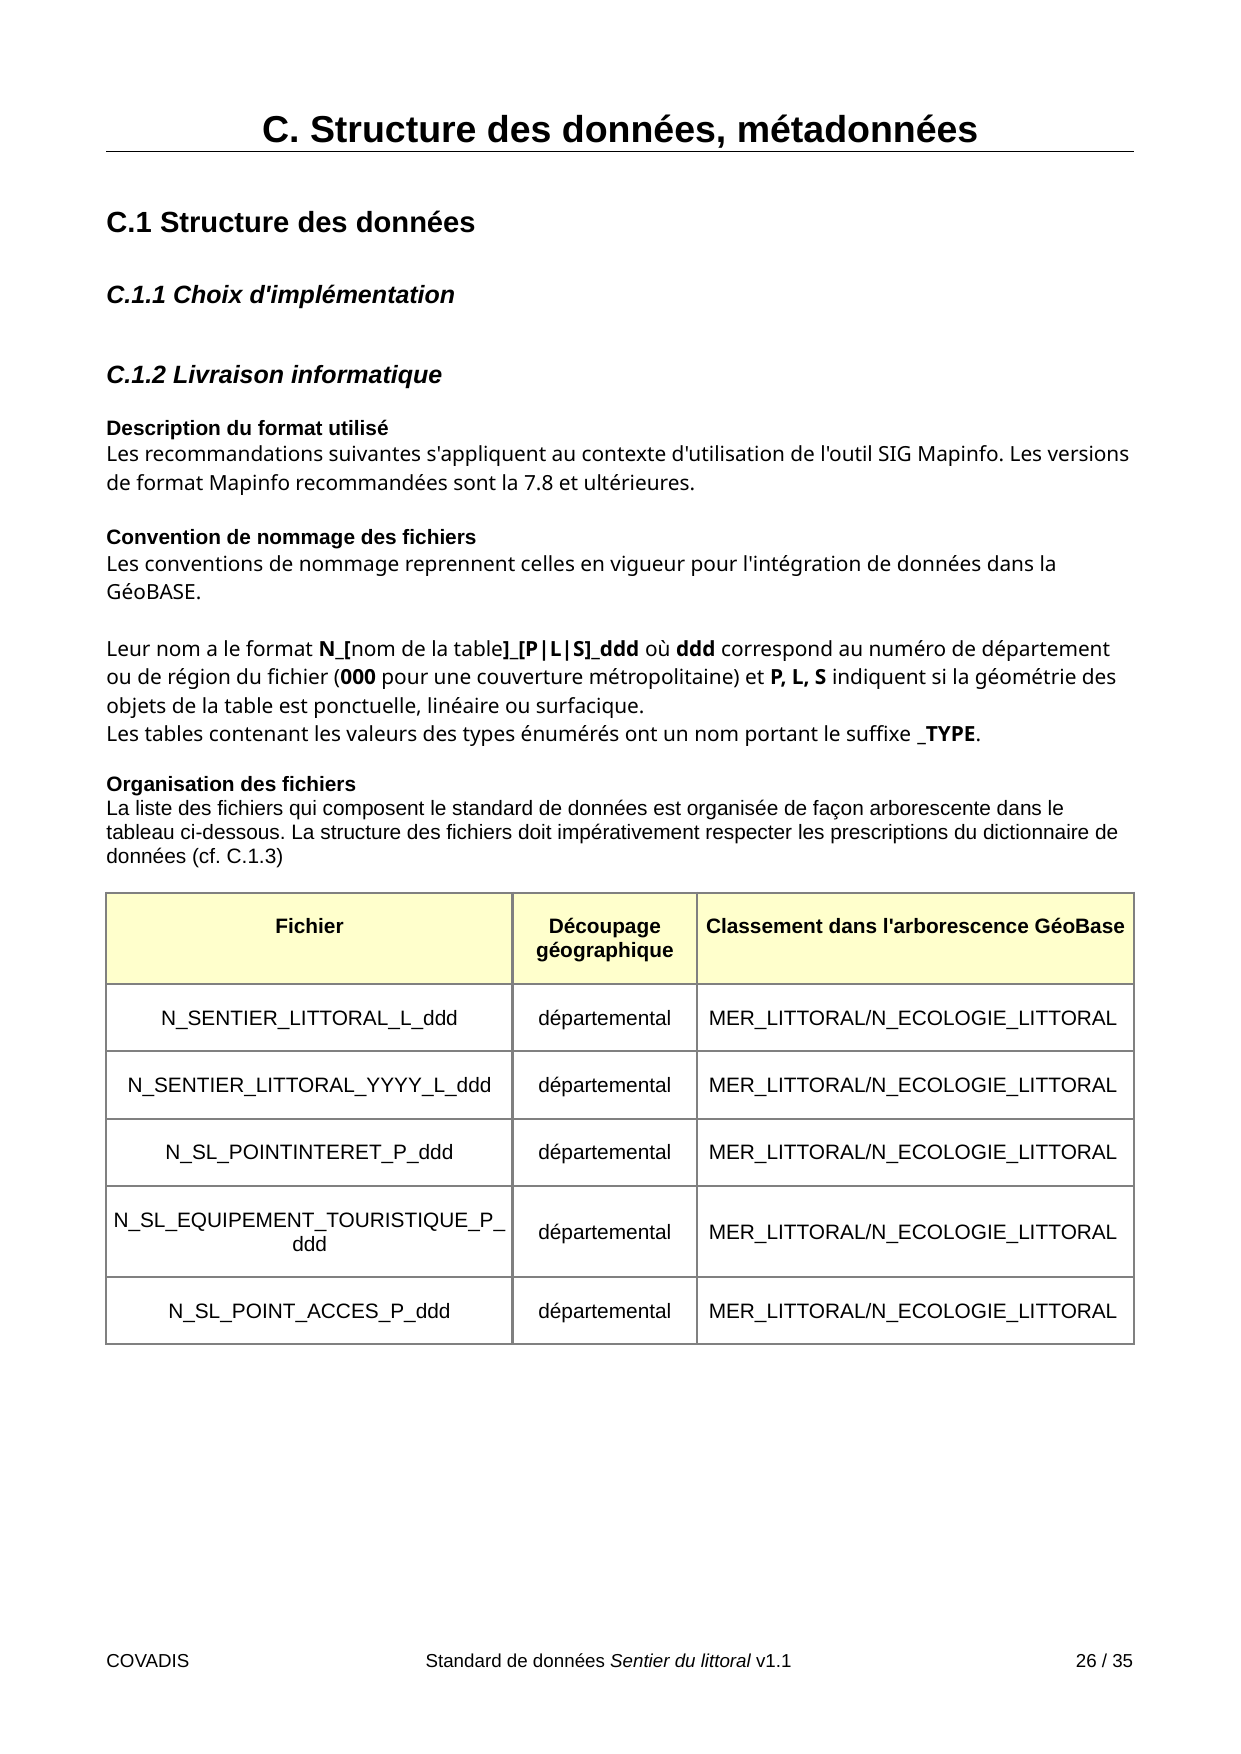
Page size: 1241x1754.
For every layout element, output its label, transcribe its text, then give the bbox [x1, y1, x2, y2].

table_header Fichier [107, 894, 511, 983]
text Description du format utilisé [106, 415, 1134, 439]
table_cell départemental [514, 1052, 696, 1117]
table_cell MER_LITTORAL/N_ECOLOGIE_LITTORAL [698, 1052, 1133, 1117]
table_cell départemental [514, 1120, 696, 1185]
title Structure des données, métadonnées [106, 107, 1134, 151]
table_cell départemental [514, 985, 696, 1050]
text Convention de nommage des fichiers [106, 525, 1134, 549]
subtitle Structure des données [106, 205, 1134, 238]
table_cell MER_LITTORAL/N_ECOLOGIE_LITTORAL [698, 1278, 1133, 1343]
text Organisation des fichiers [106, 772, 1134, 796]
text Les conventions de nommage reprennent celles en vigueur pour l'intégration de données dans la GéoBASE. [106, 549, 1134, 606]
table_header Découpage géographique [514, 894, 696, 983]
subtitle Choix d'implémentation [106, 280, 1134, 309]
table_cell N_SENTIER_LITTORAL_YYYY_L_ddd [107, 1052, 511, 1117]
subtitle Livraison informatique [106, 360, 1134, 388]
text Les tables contenant les valeurs des types énumérés ont un nom portant le suffixe _TYPE. [106, 719, 1134, 748]
text Les recommandations suivantes s'appliquent au contexte d'utilisation de l'outil SIG Mapinfo. Les versions de format Mapinfo recommandées sont la 7.8 et ultérieures. [106, 439, 1134, 496]
table_cell MER_LITTORAL/N_ECOLOGIE_LITTORAL [698, 1187, 1133, 1276]
text Leur nom a le format N_[nom de la table]_[P|L|S]_ddd où ddd correspond au numéro de département ou de région du fichier (000 pour une couverture métropolitaine) et P, L, S indiquent si la géométrie des objets de la table est ponctuelle, linéaire ou surfacique. [106, 634, 1134, 719]
table_cell MER_LITTORAL/N_ECOLOGIE_LITTORAL [698, 985, 1133, 1050]
table_cell MER_LITTORAL/N_ECOLOGIE_LITTORAL [698, 1120, 1133, 1185]
table_header Classement dans l'arborescence GéoBase [698, 894, 1133, 983]
table_cell N_SL_POINT_ACCES_P_ddd [107, 1278, 511, 1343]
table_cell N_SL_EQUIPEMENT_TOURISTIQUE_P_ddd [107, 1187, 511, 1276]
table_cell départemental [514, 1278, 696, 1343]
table_cell N_SENTIER_LITTORAL_L_ddd [107, 985, 511, 1050]
table_cell départemental [514, 1187, 696, 1276]
text La liste des fichiers qui composent le standard de données est organisée de façon arborescente dans le tableau ci-dessous. La structure des fichiers doit impérativement respecter les prescriptions du dictionnaire de données (cf. C.1.3) [106, 796, 1134, 867]
table_cell N_SL_POINTINTERET_P_ddd [107, 1120, 511, 1185]
